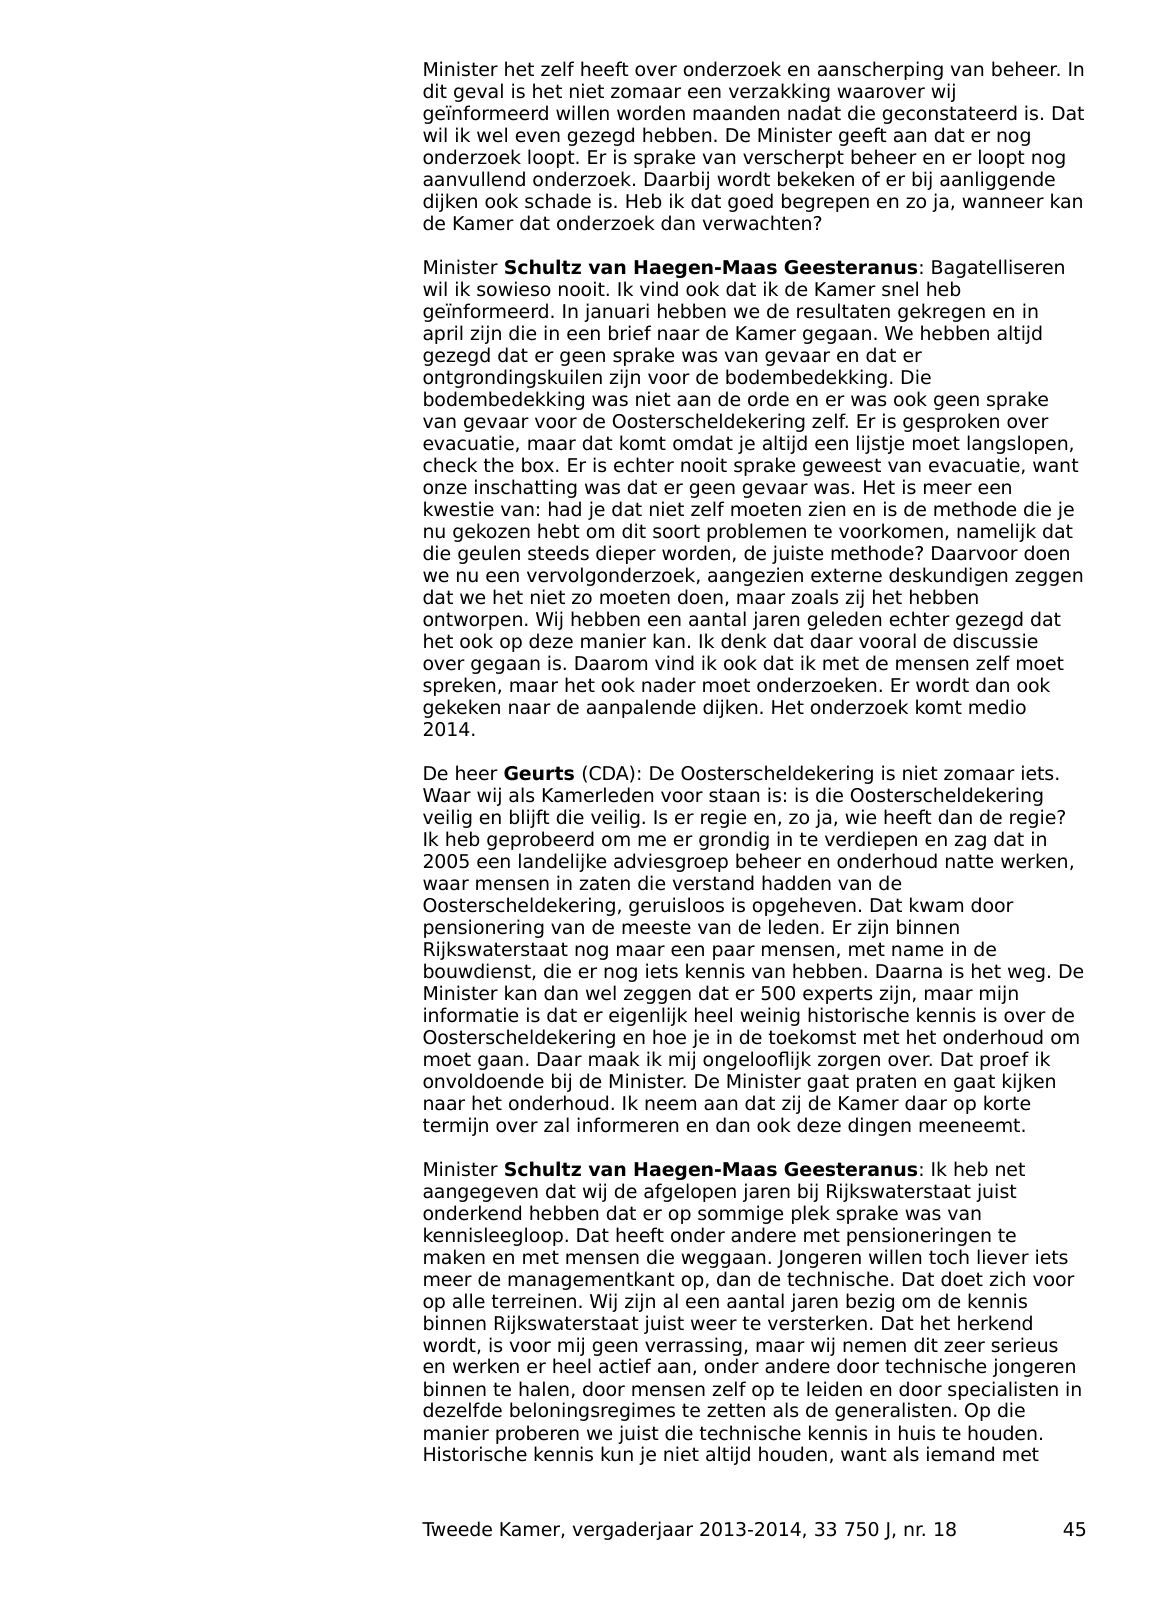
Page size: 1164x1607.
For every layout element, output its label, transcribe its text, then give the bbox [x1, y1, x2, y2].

text Minister het zelf heeft over onderzoek en aanscherping van beheer. In dit geval is het niet zomaar een verzakking waarover wij geïnformeerd willen worden maanden nadat die geconstateerd is. Dat wil ik wel even gezegd hebben. De Minister geeft aan dat er nog onderzoek loopt. Er is sprake van verscherpt beheer en er loopt nog aanvullend onderzoek. Daarbij wordt bekeken of er bij aanliggende dijken ook schade is. Heb ik dat goed begrepen en zo ja, wanneer kan de Kamer dat onderzoek dan verwachten? [422, 59, 1087, 235]
text De heer Geurts (CDA): De Oosterscheldekering is niet zomaar iets. Waar wij als Kamerleden voor staan is: is die Oosterscheldekering veilig en blijft die veilig. Is er regie en, zo ja, wie heeft dan de regie? Ik heb geprobeerd om me er grondig in te verdiepen en zag dat in 2005 een landelijke adviesgroep beheer en onderhoud natte werken, waar mensen in zaten die verstand hadden van de Oosterscheldekering, geruisloos is opgeheven. Dat kwam door pensionering van de meeste van de leden. Er zijn binnen Rijkswaterstaat nog maar een paar mensen, met name in de bouwdienst, die er nog iets kennis van hebben. Daarna is het weg. De Minister kan dan wel zeggen dat er 500 experts zijn, maar mijn informatie is dat er eigenlijk heel weinig historische kennis is over de Oosterscheldekering en hoe je in de toekomst met het onderhoud om moet gaan. Daar maak ik mij ongelooflijk zorgen over. Dat proef ik onvoldoende bij de Minister. De Minister gaat praten en gaat kijken naar het onderhoud. Ik neem aan dat zij de Kamer daar op korte termijn over zal informeren en dan ook deze dingen meeneemt. [422, 763, 1087, 1136]
text Minister Schultz van Haegen-Maas Geesteranus: Bagatelliseren wil ik sowieso nooit. Ik vind ook dat ik de Kamer snel heb geïnformeerd. In januari hebben we de resultaten gekregen en in april zijn die in een brief naar de Kamer gegaan. We hebben altijd gezegd dat er geen sprake was van gevaar en dat er ontgrondingskuilen zijn voor de bodembedekking. Die bodembedekking was niet aan de orde en er was ook geen sprake van gevaar voor de Oosterscheldekering zelf. Er is gesproken over evacuatie, maar dat komt omdat je altijd een lijstje moet langslopen, check the box. Er is echter nooit sprake geweest van evacuatie, want onze inschatting was dat er geen gevaar was. Het is meer een kwestie van: had je dat niet zelf moeten zien en is de methode die je nu gekozen hebt om dit soort problemen te voorkomen, namelijk dat die geulen steeds dieper worden, de juiste methode? Daarvoor doen we nu een vervolgonderzoek, aangezien externe deskundigen zeggen dat we het niet zo moeten doen, maar zoals zij het hebben ontworpen. Wij hebben een aantal jaren geleden echter gezegd dat het ook op deze manier kan. Ik denk dat daar vooral de discussie over gegaan is. Daarom vind ik ook dat ik met de mensen zelf moet spreken, maar het ook nader moet onderzoeken. Er wordt dan ook gekeken naar de aanpalende dijken. Het onderzoek komt medio 2014. [422, 257, 1087, 741]
text Minister Schultz van Haegen-Maas Geesteranus: Ik heb net aangegeven dat wij de afgelopen jaren bij Rijkswaterstaat juist onderkend hebben dat er op sommige plek sprake was van kennisleegloop. Dat heeft onder andere met pensioneringen te maken en met mensen die weggaan. Jongeren willen toch liever iets meer de managementkant op, dan de technische. Dat doet zich voor op alle terreinen. Wij zijn al een aantal jaren bezig om de kennis binnen Rijkswaterstaat juist weer te versterken. Dat het herkend wordt, is voor mij geen verrassing, maar wij nemen dit zeer serieus en werken er heel actief aan, onder andere door technische jongeren binnen te halen, door mensen zelf op te leiden en door specialisten in dezelfde beloningsregimes te zetten als de generalisten. Op die manier proberen we juist die technische kennis in huis te houden. Historische kennis kun je niet altijd houden, want als iemand met [422, 1159, 1087, 1466]
